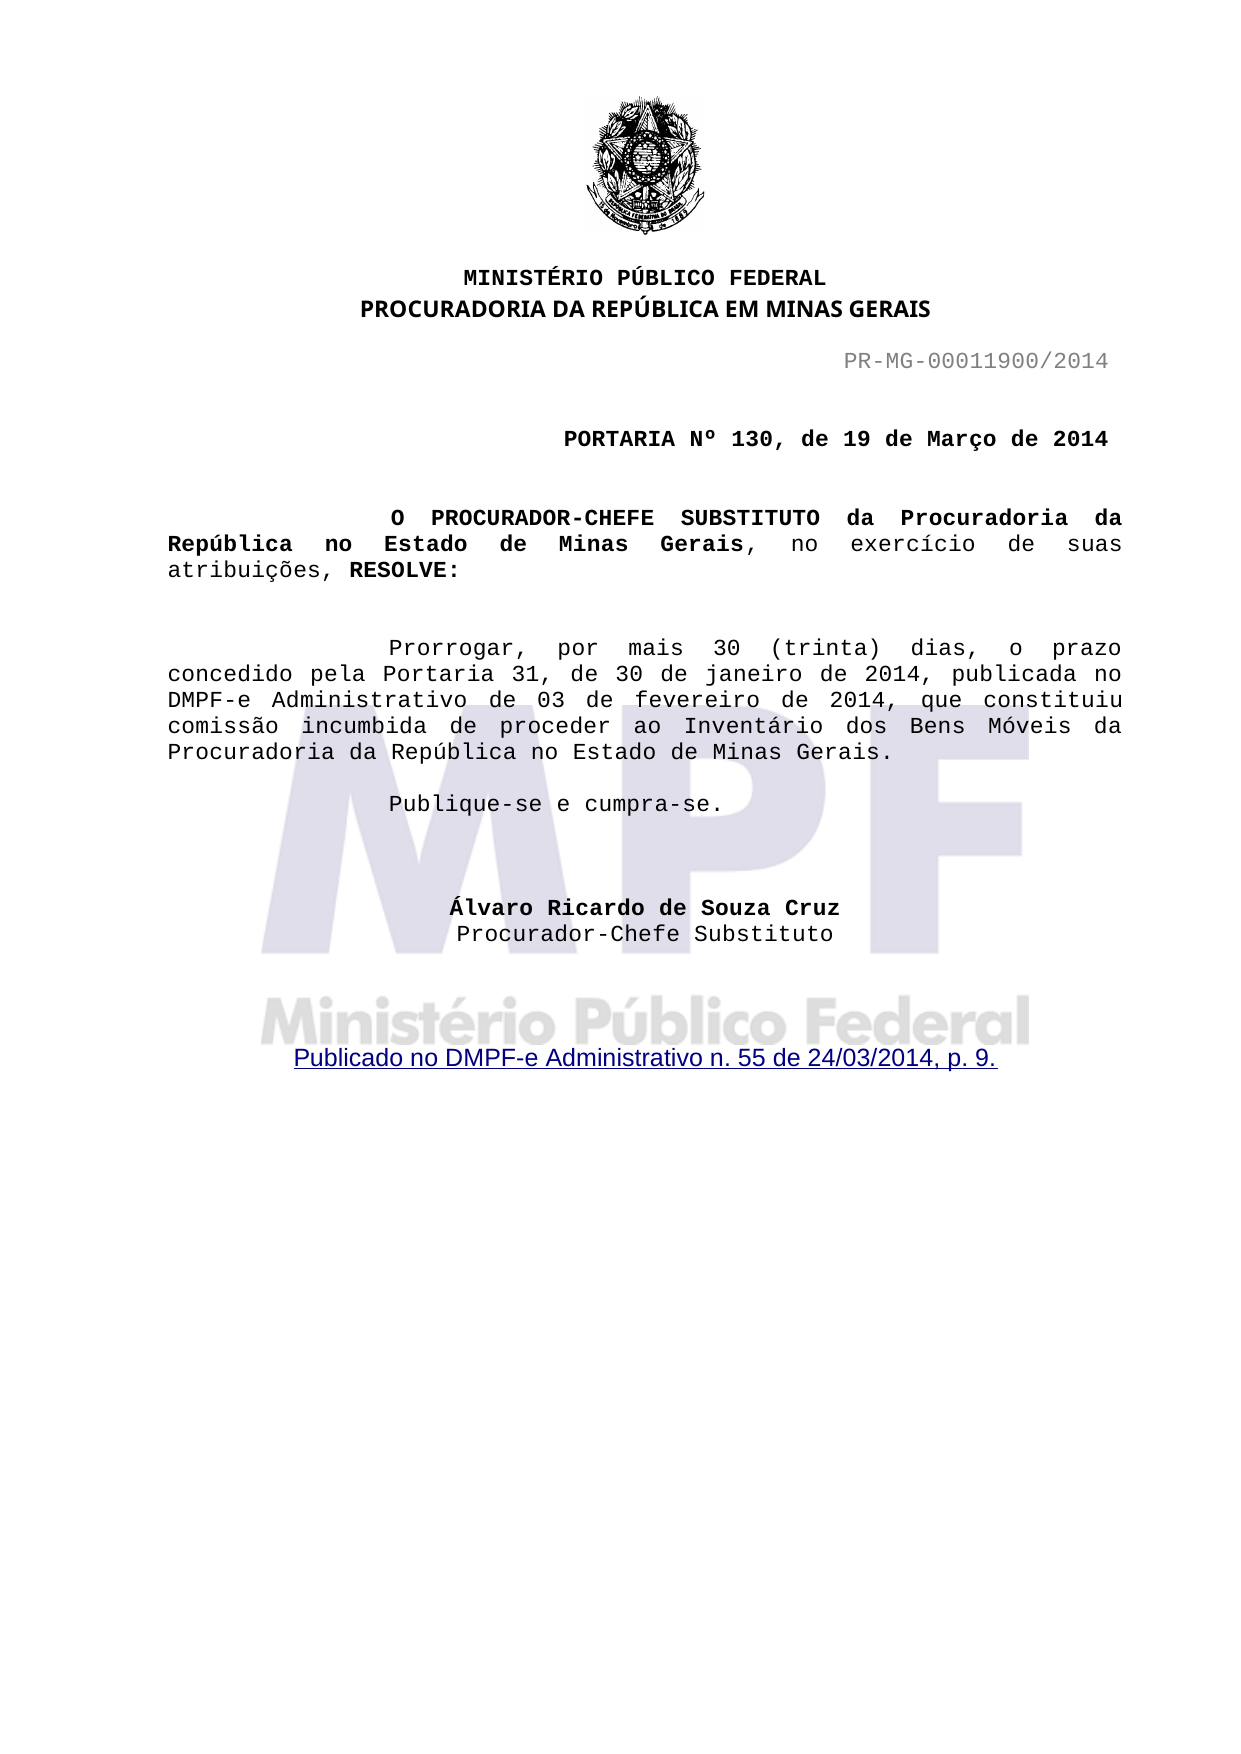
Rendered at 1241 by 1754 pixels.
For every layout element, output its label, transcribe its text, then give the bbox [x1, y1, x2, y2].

text Publicado no DMPF-e Administrativo n. 55 de 24/03/2014, p. 9. [167, 1044, 1123, 1072]
picture [261, 818, 1029, 897]
text Procurador-Chefe Substituto [167, 923, 1123, 949]
text Prorrogar, por mais 30 (trinta) dias, o prazo concedido pela Portaria 31, de 30 de janeiro de 2014, publicada no DMPF-e Administrativo de 03 de fevereiro de 2014, que constituiu comissão incumbida de proceder ao Inventário dos Bens Móveis da Procuradoria da República no Estado de Minas Gerais. [167, 636, 1123, 766]
text PR-MG-00011900/2014 [167, 350, 1123, 376]
text PORTARIA Nº 130, de 19 de Março de 2014 [167, 428, 1123, 454]
text Publique-se e cumpra-se. [167, 792, 1123, 818]
picture [261, 949, 1029, 1044]
picture [586, 96, 705, 235]
text O PROCURADOR-CHEFE SUBSTITUTO da Procuradoria da República no Estado de Minas Gerais, no exercício de suas atribuições, RESOLVE: [167, 506, 1123, 584]
picture [261, 766, 1029, 792]
text Álvaro Ricardo de Souza Cruz [167, 897, 1123, 923]
